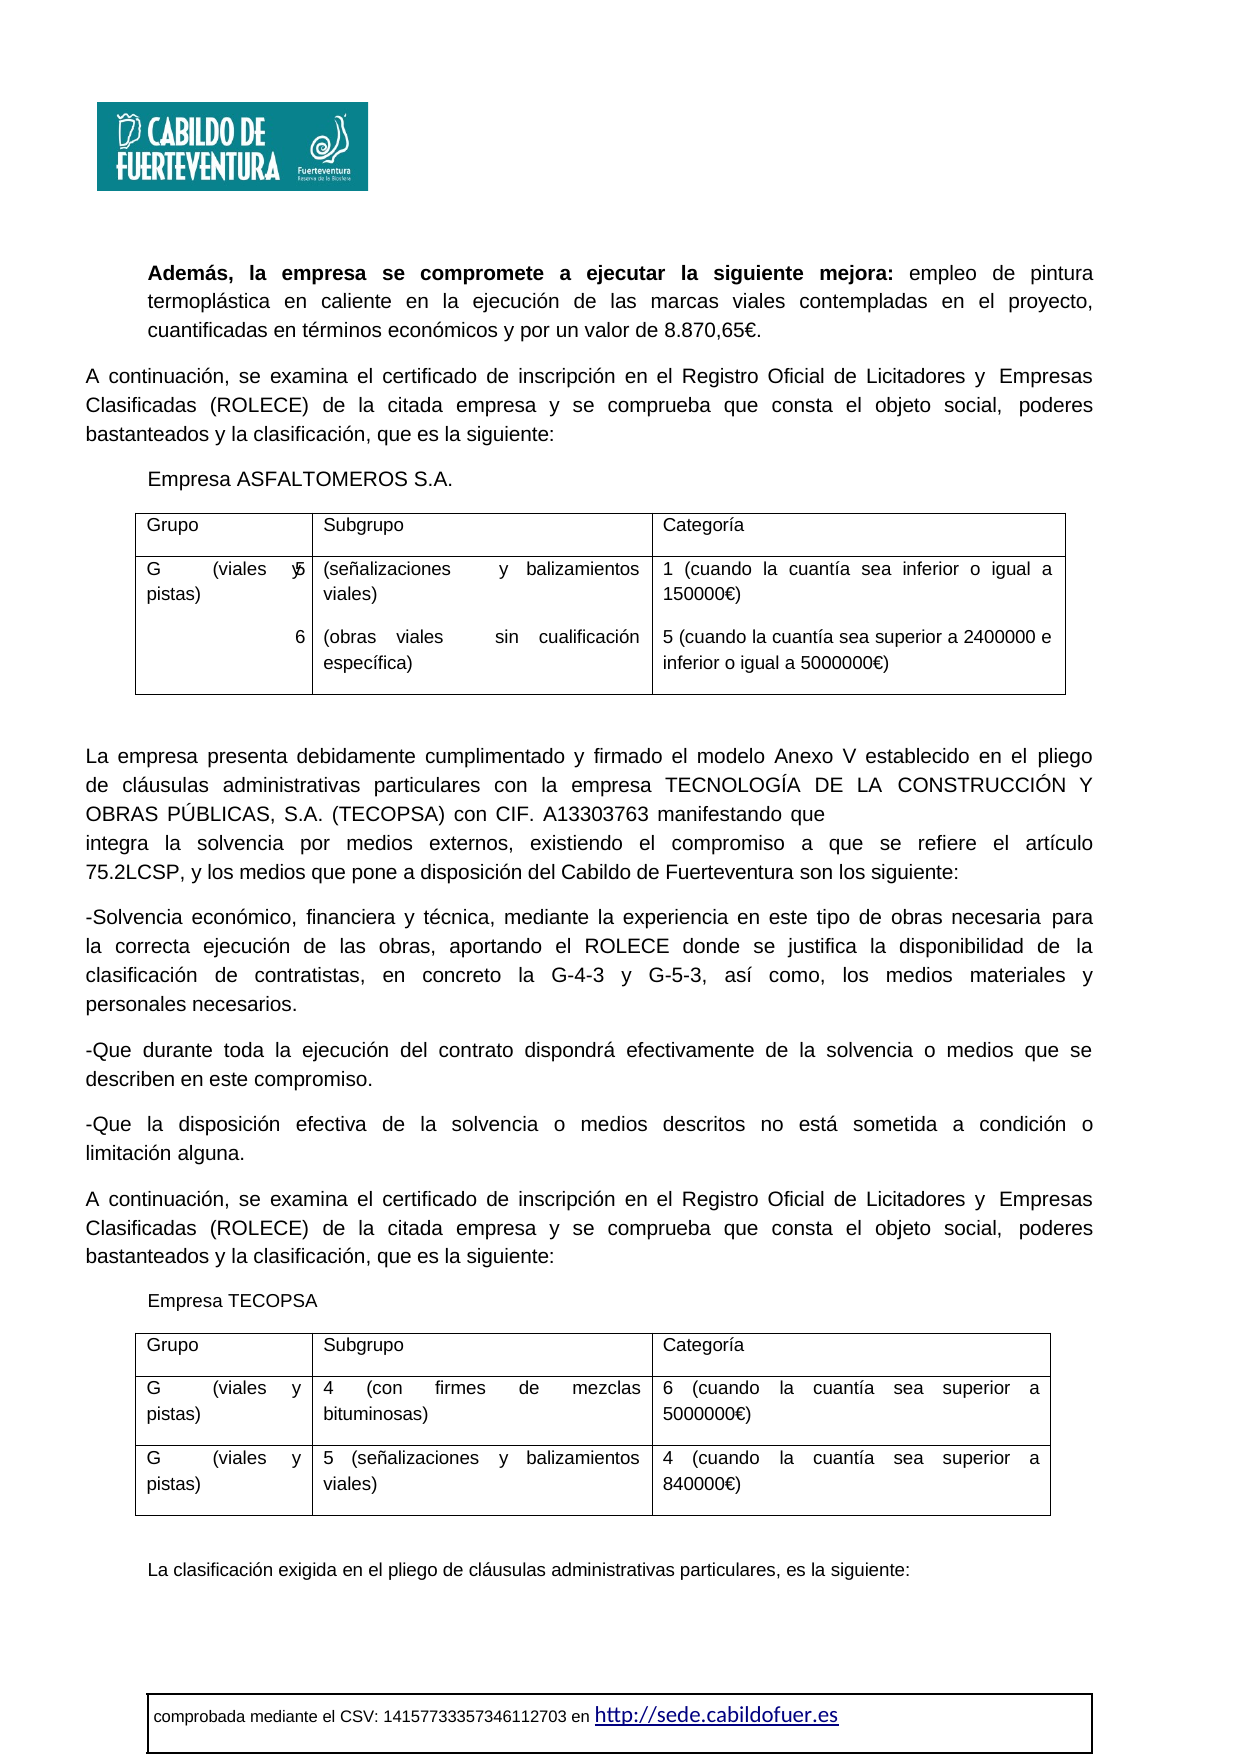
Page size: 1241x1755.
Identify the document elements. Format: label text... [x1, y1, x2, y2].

table_cell (viales [207, 1446, 279, 1515]
table_cell (señalizaciones viales) (obras viales específica) [313, 557, 488, 694]
text Empresa ASFALTOMEROS S.A. [147, 467, 1107, 491]
table_cell la [770, 1377, 803, 1445]
table_cell y sin [488, 557, 522, 694]
table_header Categoría [653, 1334, 1050, 1376]
text Empresa TECOPSA [147, 1290, 1107, 1311]
table_header Subgrupo [313, 1334, 652, 1376]
text La clasificación exigida en el pliego de cláusulas administrativas particulares, es la siguiente: [147, 1558, 1107, 1580]
table_header Subgrupo [313, 514, 652, 556]
table_cell G pistas) [136, 1446, 207, 1515]
text -Solvencia económico, financiera y técnica, mediante la experiencia en este tipo de obras necesaria para la correcta ejecución de las obras, aportando el ROLECE donde se justifica la disponibilidad de la clasificación de contratistas, en concreto la G-4-3 y G-5-3, así como, los medios materiales y personales necesarios. [85, 905, 1093, 1016]
table_cell superior [933, 1446, 1020, 1515]
table_cell 4 (cuando 840000€) [653, 1446, 770, 1515]
text integra la solvencia por medios externos, existiendo el compromiso a que se refiere el artículo 75.2LCSP, y los medios que pone a disposición del Cabildo de Fuerteventura son los siguiente: [85, 831, 1093, 883]
table_cell y [279, 1446, 312, 1515]
table_cell 1 (cuando la cuantía sea inferior o igual a 150000€) 5 (cuando la cuantía sea superior a 2400000 e inferior o igual a 5000000€) [653, 557, 1065, 694]
table_cell cuantía [804, 1377, 884, 1445]
table_cell balizamientos cualificación [523, 557, 652, 694]
table_cell a [1020, 1377, 1050, 1445]
text -Que durante toda la ejecución del contrato dispondrá efectivamente de la solvencia o medios que se describen en este compromiso. [85, 1037, 1093, 1090]
table_cell G pistas) [136, 1377, 207, 1445]
table_cell a [1020, 1446, 1050, 1515]
table_cell (viales [207, 1377, 279, 1445]
table_cell [493, 1377, 513, 1445]
text A continuación, se examina el certificado de inscripción en el Registro Oficial de Licitadores y Empresas Clasificadas (ROLECE) de la citada empresa y se comprueba que consta el objeto social, poderes bastanteados y la clasificación, que es la siguiente: [85, 364, 1093, 446]
table_cell sea [884, 1377, 933, 1445]
table_cell la [770, 1446, 803, 1515]
table_cell y [279, 1377, 312, 1445]
table_cell de mezclas [514, 1377, 652, 1445]
text La empresa presenta debidamente cumplimentado y firmado el modelo Anexo V establecido en el pliego de cláusulas administrativas particulares con la empresa TECNOLOGÍA DE LA CONSTRUCCIÓN Y OBRAS PÚBLICAS, S.A. (TECOPSA) con CIF. A13303763 manifestando que [85, 744, 1093, 826]
table_cell y [493, 1446, 513, 1515]
table_cell y [279, 557, 312, 694]
text A continuación, se examina el certificado de inscripción en el Registro Oficial de Licitadores y Empresas Clasificadas (ROLECE) de la citada empresa y se comprueba que consta el objeto social, poderes bastanteados y la clasificación, que es la siguiente: [85, 1186, 1093, 1268]
text Además, la empresa se compromete a ejecutar la siguiente mejora: empleo de pintura termoplástica en caliente en la ejecución de las marcas viales contempladas en el proyecto, cuantificadas en términos económicos y por un valor de 8.870,65€. [147, 260, 1093, 342]
table_header Categoría [653, 514, 1065, 556]
text -Que la disposición efectiva de la solvencia o medios descritos no está sometida a condición o limitación alguna. [85, 1112, 1093, 1165]
table_header Grupo [136, 1334, 312, 1376]
table_cell 6 (cuando 5000000€) [653, 1377, 770, 1445]
table_cell 4 (con firmes bituminosas) [313, 1377, 493, 1445]
table_cell cuantía [804, 1446, 884, 1515]
table_cell superior [933, 1377, 1020, 1445]
table_cell (viales [207, 557, 279, 694]
table_cell G pistas) [136, 557, 207, 694]
table_cell balizamientos [514, 1446, 652, 1515]
table_cell sea [884, 1446, 933, 1515]
table_header Grupo [136, 514, 312, 556]
table_cell 5 (señalizaciones viales) [313, 1446, 493, 1515]
